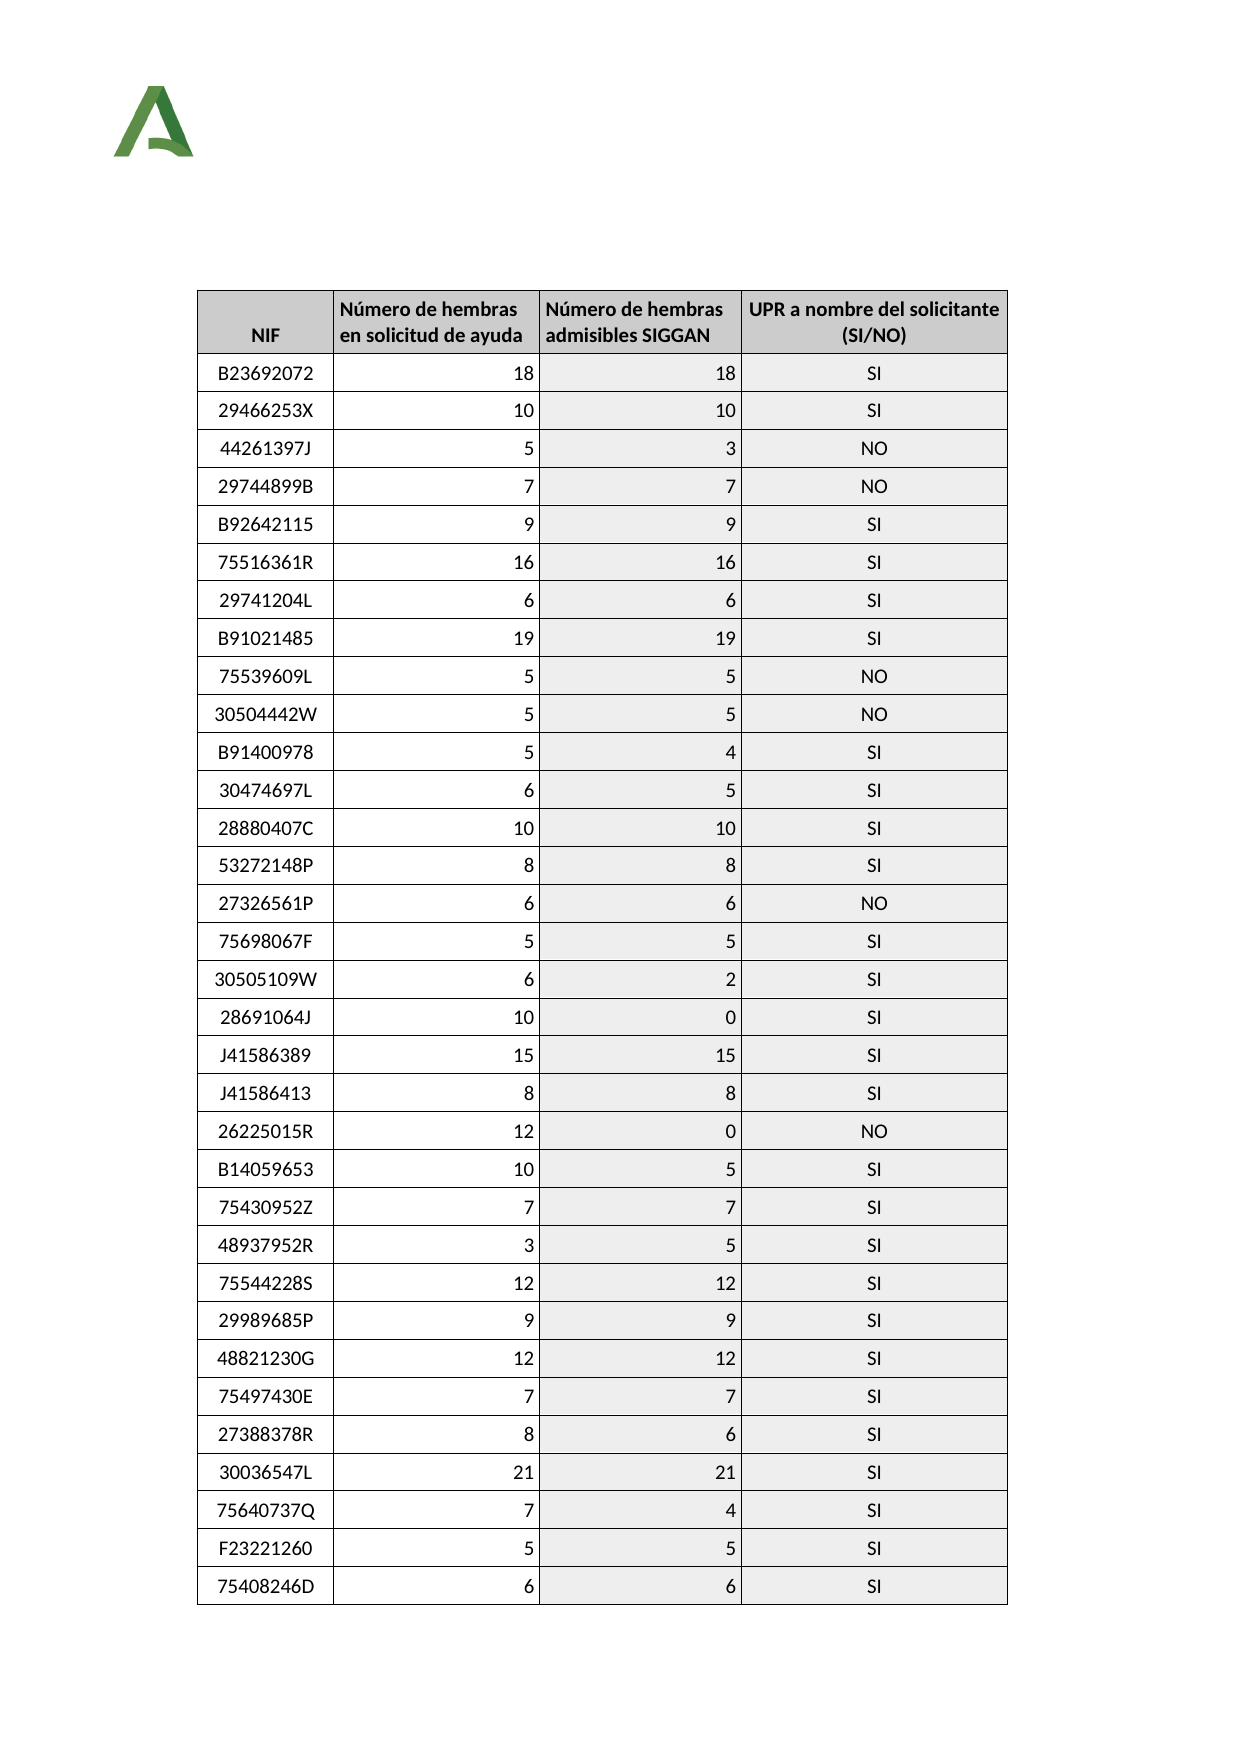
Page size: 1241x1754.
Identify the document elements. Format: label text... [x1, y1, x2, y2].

table_cell 44261397J [198, 430, 333, 467]
table_header UPR a nombre del solicitante (SI/NO) [742, 291, 1007, 353]
table_cell 18 [540, 354, 741, 391]
table_cell 18 [334, 354, 539, 391]
table_cell 29466253X [198, 392, 333, 429]
table_cell 7 [334, 1188, 539, 1225]
table_cell SI [742, 733, 1007, 770]
table_cell 5 [334, 430, 539, 467]
table_cell 6 [540, 1567, 741, 1604]
table_header NIF [198, 291, 333, 353]
table_cell 6 [540, 581, 741, 618]
table_cell B23692072 [198, 354, 333, 391]
table_cell SI [742, 506, 1007, 542]
table_cell SI [742, 961, 1007, 997]
table_cell 30474697L [198, 771, 333, 808]
table_cell 8 [334, 1074, 539, 1111]
table_cell SI [742, 923, 1007, 959]
table_cell 53272148P [198, 847, 333, 884]
table_cell 19 [334, 619, 539, 656]
table_cell 5 [540, 695, 741, 732]
table_cell SI [742, 1036, 1007, 1073]
table_cell 5 [540, 1226, 741, 1263]
table_cell SI [742, 809, 1007, 846]
table_cell 8 [540, 847, 741, 884]
table_cell 6 [334, 581, 539, 618]
table_cell 30505109W [198, 961, 333, 997]
table_cell 7 [540, 1188, 741, 1225]
table_cell SI [742, 1074, 1007, 1111]
table_cell 5 [334, 923, 539, 959]
table_cell 5 [334, 1529, 539, 1566]
table_cell 28880407C [198, 809, 333, 846]
table_cell 15 [334, 1036, 539, 1073]
table_cell SI [742, 392, 1007, 429]
table_cell 6 [334, 771, 539, 808]
table_cell 16 [540, 544, 741, 580]
table_cell SI [742, 1454, 1007, 1490]
table_cell 27388378R [198, 1416, 333, 1452]
table_cell 75497430E [198, 1378, 333, 1414]
table_cell 3 [334, 1226, 539, 1263]
table_cell 5 [540, 923, 741, 959]
table_cell NO [742, 1112, 1007, 1149]
table_header Número de hembras admisibles SIGGAN [540, 291, 741, 353]
table_cell 5 [540, 771, 741, 808]
table_cell 4 [540, 1491, 741, 1528]
table_cell 12 [334, 1264, 539, 1301]
table_cell SI [742, 1226, 1007, 1263]
table_cell SI [742, 1378, 1007, 1414]
table_cell 12 [540, 1264, 741, 1301]
table_cell 30504442W [198, 695, 333, 732]
table_cell B91021485 [198, 619, 333, 656]
picture [109, 81, 198, 161]
table_cell SI [742, 1340, 1007, 1377]
table_cell 10 [334, 392, 539, 429]
table_cell 75408246D [198, 1567, 333, 1604]
table_cell 5 [334, 733, 539, 770]
table_cell 7 [540, 1378, 741, 1414]
table_cell 6 [334, 885, 539, 922]
table_cell 10 [334, 999, 539, 1035]
table_cell 4 [540, 733, 741, 770]
table_cell SI [742, 999, 1007, 1035]
table_cell 75539609L [198, 657, 333, 694]
table_cell SI [742, 1416, 1007, 1452]
table_cell 21 [540, 1454, 741, 1490]
table_cell 19 [540, 619, 741, 656]
table_cell B92642115 [198, 506, 333, 542]
table_cell SI [742, 1188, 1007, 1225]
table_cell SI [742, 544, 1007, 580]
table_cell SI [742, 1529, 1007, 1566]
table_cell 21 [334, 1454, 539, 1490]
table_cell 7 [540, 468, 741, 504]
table_cell 10 [334, 809, 539, 846]
table_cell SI [742, 1302, 1007, 1339]
table_header Número de hembras en solicitud de ayuda [334, 291, 539, 353]
table_cell 28691064J [198, 999, 333, 1035]
table_cell 9 [334, 1302, 539, 1339]
table_cell SI [742, 1491, 1007, 1528]
table_cell 6 [334, 961, 539, 997]
table_cell 27326561P [198, 885, 333, 922]
table_cell 75430952Z [198, 1188, 333, 1225]
table_cell 8 [334, 847, 539, 884]
table_cell SI [742, 1264, 1007, 1301]
table_cell NO [742, 430, 1007, 467]
table_cell 5 [540, 657, 741, 694]
table_cell NO [742, 885, 1007, 922]
table_cell 3 [540, 430, 741, 467]
table_cell 7 [334, 1378, 539, 1414]
table_cell F23221260 [198, 1529, 333, 1566]
table_cell SI [742, 354, 1007, 391]
table_cell SI [742, 771, 1007, 808]
table_cell SI [742, 619, 1007, 656]
table_cell 0 [540, 1112, 741, 1149]
table_cell 10 [540, 392, 741, 429]
table_cell 12 [540, 1340, 741, 1377]
table_cell 9 [334, 506, 539, 542]
table_cell 15 [540, 1036, 741, 1073]
table_cell B14059653 [198, 1150, 333, 1187]
table_cell NO [742, 657, 1007, 694]
table_cell 2 [540, 961, 741, 997]
table_cell J41586389 [198, 1036, 333, 1073]
table_cell 6 [540, 885, 741, 922]
table_cell 10 [540, 809, 741, 846]
table_cell 29741204L [198, 581, 333, 618]
table_cell J41586413 [198, 1074, 333, 1111]
table_cell 12 [334, 1340, 539, 1377]
table_cell 6 [334, 1567, 539, 1604]
table_cell 75544228S [198, 1264, 333, 1301]
table_cell 75640737Q [198, 1491, 333, 1528]
table_cell SI [742, 1567, 1007, 1604]
table_cell 30036547L [198, 1454, 333, 1490]
table_cell SI [742, 1150, 1007, 1187]
table_cell 9 [540, 506, 741, 542]
table_cell 10 [334, 1150, 539, 1187]
table_cell SI [742, 581, 1007, 618]
table_cell 6 [540, 1416, 741, 1452]
table_cell 5 [540, 1150, 741, 1187]
table_cell 48821230G [198, 1340, 333, 1377]
table_cell 5 [334, 657, 539, 694]
table_cell NO [742, 695, 1007, 732]
table_cell 12 [334, 1112, 539, 1149]
table_cell 75516361R [198, 544, 333, 580]
table_cell 5 [540, 1529, 741, 1566]
table_cell 29744899B [198, 468, 333, 504]
table_cell 29989685P [198, 1302, 333, 1339]
table_cell B91400978 [198, 733, 333, 770]
table_cell 5 [334, 695, 539, 732]
table_cell SI [742, 847, 1007, 884]
table_cell 75698067F [198, 923, 333, 959]
table_cell 48937952R [198, 1226, 333, 1263]
table_cell NO [742, 468, 1007, 504]
table_cell 7 [334, 1491, 539, 1528]
table_cell 7 [334, 468, 539, 504]
table_cell 9 [540, 1302, 741, 1339]
table_cell 26225015R [198, 1112, 333, 1149]
table_cell 8 [540, 1074, 741, 1111]
table_cell 0 [540, 999, 741, 1035]
table_cell 16 [334, 544, 539, 580]
table_cell 8 [334, 1416, 539, 1452]
